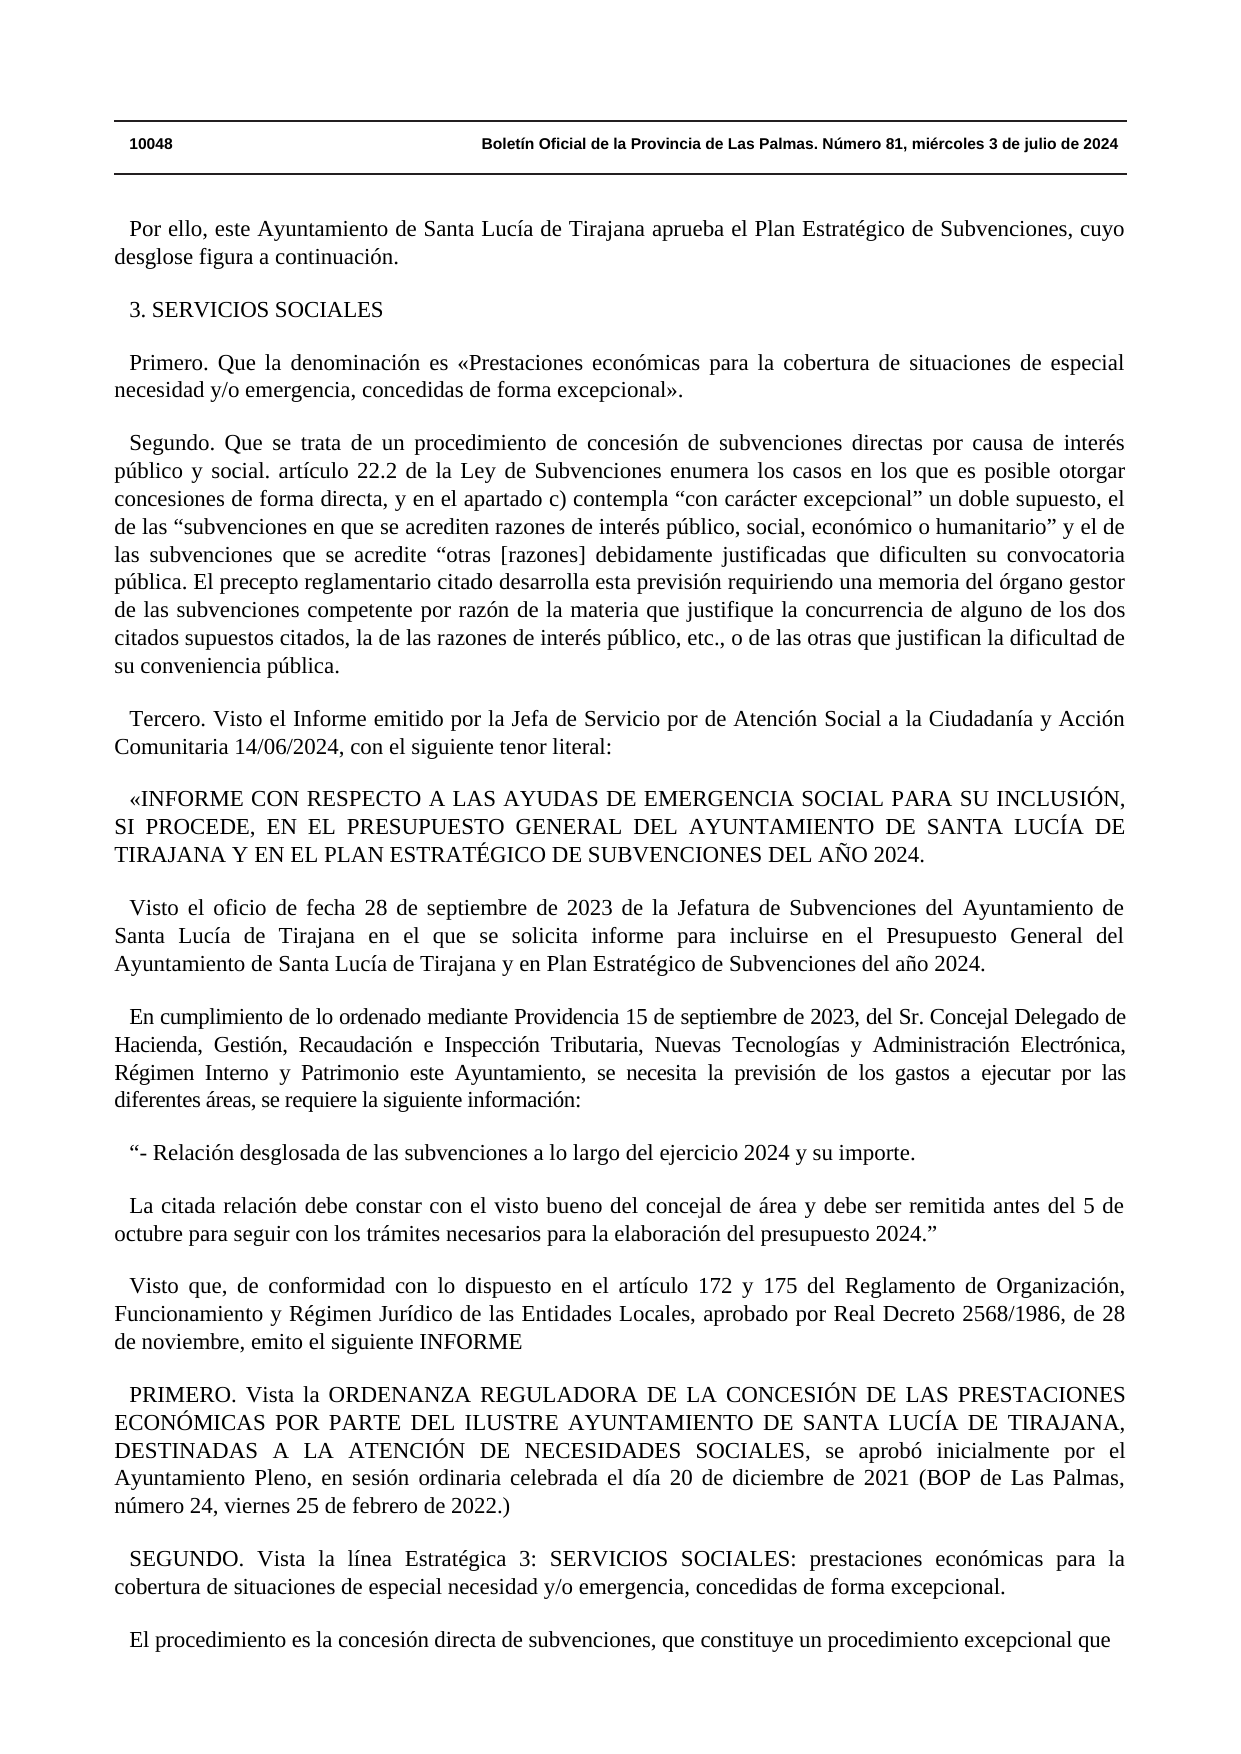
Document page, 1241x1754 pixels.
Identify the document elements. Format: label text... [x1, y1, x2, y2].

text 3. SERVICIOS SOCIALES [129, 297, 1127, 323]
text En cumplimiento de lo ordenado mediante Providencia 15 de septiembre de 2023, del Sr. Concejal Delegado de Hacienda, Gestión, Recaudación e Inspección Tributaria, Nuevas Tecnologías y Administración Electrónica, Régimen Interno y Patrimonio este Ayuntamiento, se necesita la previsión de los gastos a ejecutar por las diferentes áreas, se requiere la siguiente información: [114, 1002, 1127, 1113]
text «INFORME CON RESPECTO A LAS AYUDAS DE EMERGENCIA SOCIAL PARA SU INCLUSIÓN, SI PROCEDE, EN EL PRESUPUESTO GENERAL DEL AYUNTAMIENTO DE SANTA LUCÍA DE TIRAJANA Y EN EL PLAN ESTRATÉGICO DE SUBVENCIONES DEL AÑO 2024. [114, 784, 1127, 868]
text Primero. Que la denominación es «Prestaciones económicas para la cobertura de situaciones de especial necesidad y/o emergencia, concedidas de forma excepcional». [114, 348, 1127, 403]
text Por ello, este Ayuntamiento de Santa Lucía de Tirajana aprueba el Plan Estratégico de Subvenciones, cuyo desglose figura a continuación. [114, 215, 1127, 270]
text 10048 Boletín Oficial de la Provincia de Las Palmas. Número 81, miércoles 3 de julio de 2024 [129, 135, 1127, 153]
text SEGUNDO. Vista la línea Estratégica 3: SERVICIOS SOCIALES: prestaciones económicas para la cobertura de situaciones de especial necesidad y/o emergencia, concedidas de forma excepcional. [114, 1544, 1127, 1600]
text Visto que, de conformidad con lo dispuesto en el artículo 172 y 175 del Reglamento de Organización, Funcionamiento y Régimen Jurídico de las Entidades Locales, aprobado por Real Decreto 2568/1986, de 28 de noviembre, emito el siguiente INFORME [114, 1271, 1127, 1355]
text PRIMERO. Vista la ORDENANZA REGULADORA DE LA CONCESIÓN DE LAS PRESTACIONES ECONÓMICAS POR PARTE DEL ILUSTRE AYUNTAMIENTO DE SANTA LUCÍA DE TIRAJANA, DESTINADAS A LA ATENCIÓN DE NECESIDADES SOCIALES, se aprobó inicialmente por el Ayuntamiento Pleno, en sesión ordinaria celebrada el día 20 de diciembre de 2021 (BOP de Las Palmas, número 24, viernes 25 de febrero de 2022.) [114, 1380, 1127, 1519]
text Visto el oficio de fecha 28 de septiembre de 2023 de la Jefatura de Subvenciones del Ayuntamiento de Santa Lucía de Tirajana en el que se solicita informe para incluirse en el Presupuesto General del Ayuntamiento de Santa Lucía de Tirajana y en Plan Estratégico de Subvenciones del año 2024. [114, 894, 1127, 977]
text Tercero. Visto el Informe emitido por la Jefa de Servicio por de Atención Social a la Ciudadanía y Acción Comunitaria 14/06/2024, con el siguiente tenor literal: [114, 704, 1127, 760]
text Segundo. Que se trata de un procedimiento de concesión de subvenciones directas por causa de interés público y social. artículo 22.2 de la Ley de Subvenciones enumera los casos en los que es posible otorgar concesiones de forma directa, y en el apartado c) contempla “con carácter excepcional” un doble supuesto, el de las “subvenciones en que se acrediten razones de interés público, social, económico o humanitario” y el de las subvenciones que se acredite “otras [razones] debidamente justificadas que dificulten su convocatoria pública. El precepto reglamentario citado desarrolla esta previsión requiriendo una memoria del órgano gestor de las subvenciones competente por razón de la materia que justifique la concurrencia de alguno de los dos citados supuestos citados, la de las razones de interés público, etc., o de las otras que justifican la dificultad de su conveniencia pública. [114, 428, 1127, 679]
text “- Relación desglosada de las subvenciones a lo largo del ejercicio 2024 y su importe. [129, 1140, 1127, 1166]
text La citada relación debe constar con el visto bueno del concejal de área y debe ser remitida antes del 5 de octubre para seguir con los trámites necesarios para la elaboración del presupuesto 2024.” [114, 1191, 1127, 1247]
text El procedimiento es la concesión directa de subvenciones, que constituye un procedimiento excepcional que [129, 1627, 1127, 1653]
